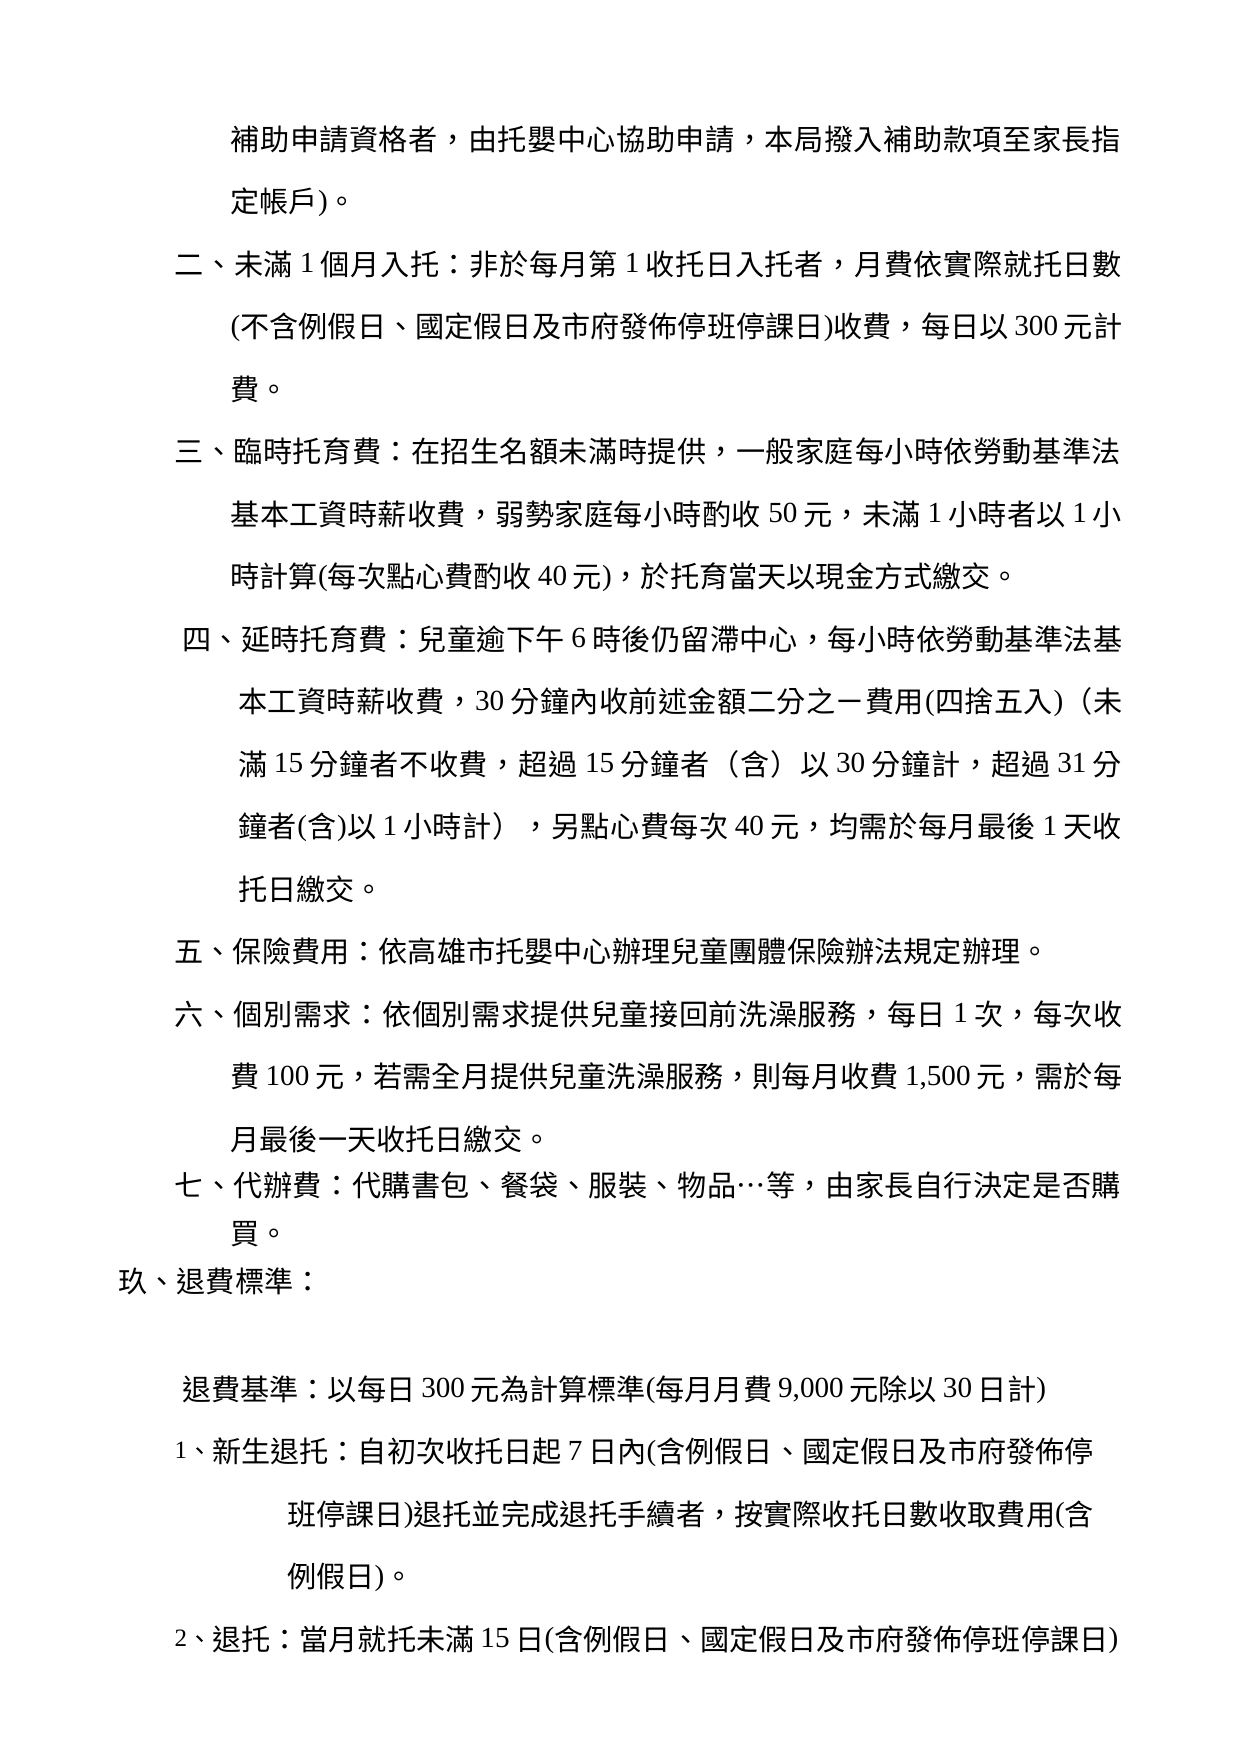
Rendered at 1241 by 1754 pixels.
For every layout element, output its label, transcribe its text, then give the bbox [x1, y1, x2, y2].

text 補助申請資格者，由托嬰中心協助申請，本局撥入補助款項至家長指定帳戶)。 [174, 96, 1122, 221]
text 退費基準：以每日300元為計算標準(每月月費9,000元除以30日計) [182, 1346, 1122, 1408]
text 二、未滿1個月入托：非於每月第1收托日入托者，月費依實際就托日數(不含例假日、國定假日及市府發佈停班停課日)收費，每日以300元計費。 [174, 221, 1122, 408]
text 四、延時托育費：兒童逾下午6時後仍留滯中心，每小時依勞動基準法基本工資時薪收費，30分鐘內收前述金額二分之ㄧ費用(四捨五入)（未滿15分鐘者不收費，超過15分鐘者（含）以30分鐘計，超過31分鐘者(含)以1小時計），另點心費每次40元，均需於每月最後1天收托日繳交。 [182, 596, 1122, 908]
list 新生退托：自初次收托日起7日內(含例假日、國定假日及市府發佈停班停課日)退托並完成退托手續者，按實際收托日數收取費用(含例假日)。 [174, 1408, 1122, 1596]
text 六、個別需求：依個別需求提供兒童接回前洗澡服務，每日1次，每次收費100元，若需全月提供兒童洗澡服務，則每月收費1,500元，需於每月最後一天收托日繳交。 [174, 971, 1122, 1158]
text 七、代辦費：代購書包、餐袋、服裝、物品…等，由家長自行決定是否購買。 [174, 1158, 1122, 1254]
list 退托：當月就托未滿15日(含例假日、國定假日及市府發佈停班停課日) [174, 1596, 1122, 1658]
text 三、臨時托育費：在招生名額未滿時提供，一般家庭每小時依勞動基準法基本工資時薪收費，弱勢家庭每小時酌收50元，未滿1小時者以1小時計算(每次點心費酌收40元)，於托育當天以現金方式繳交。 [174, 408, 1122, 596]
text 五、保險費用：依高雄市托嬰中心辦理兒童團體保險辦法規定辦理。 [174, 908, 1122, 971]
text 玖、退費標準： [118, 1254, 1122, 1302]
